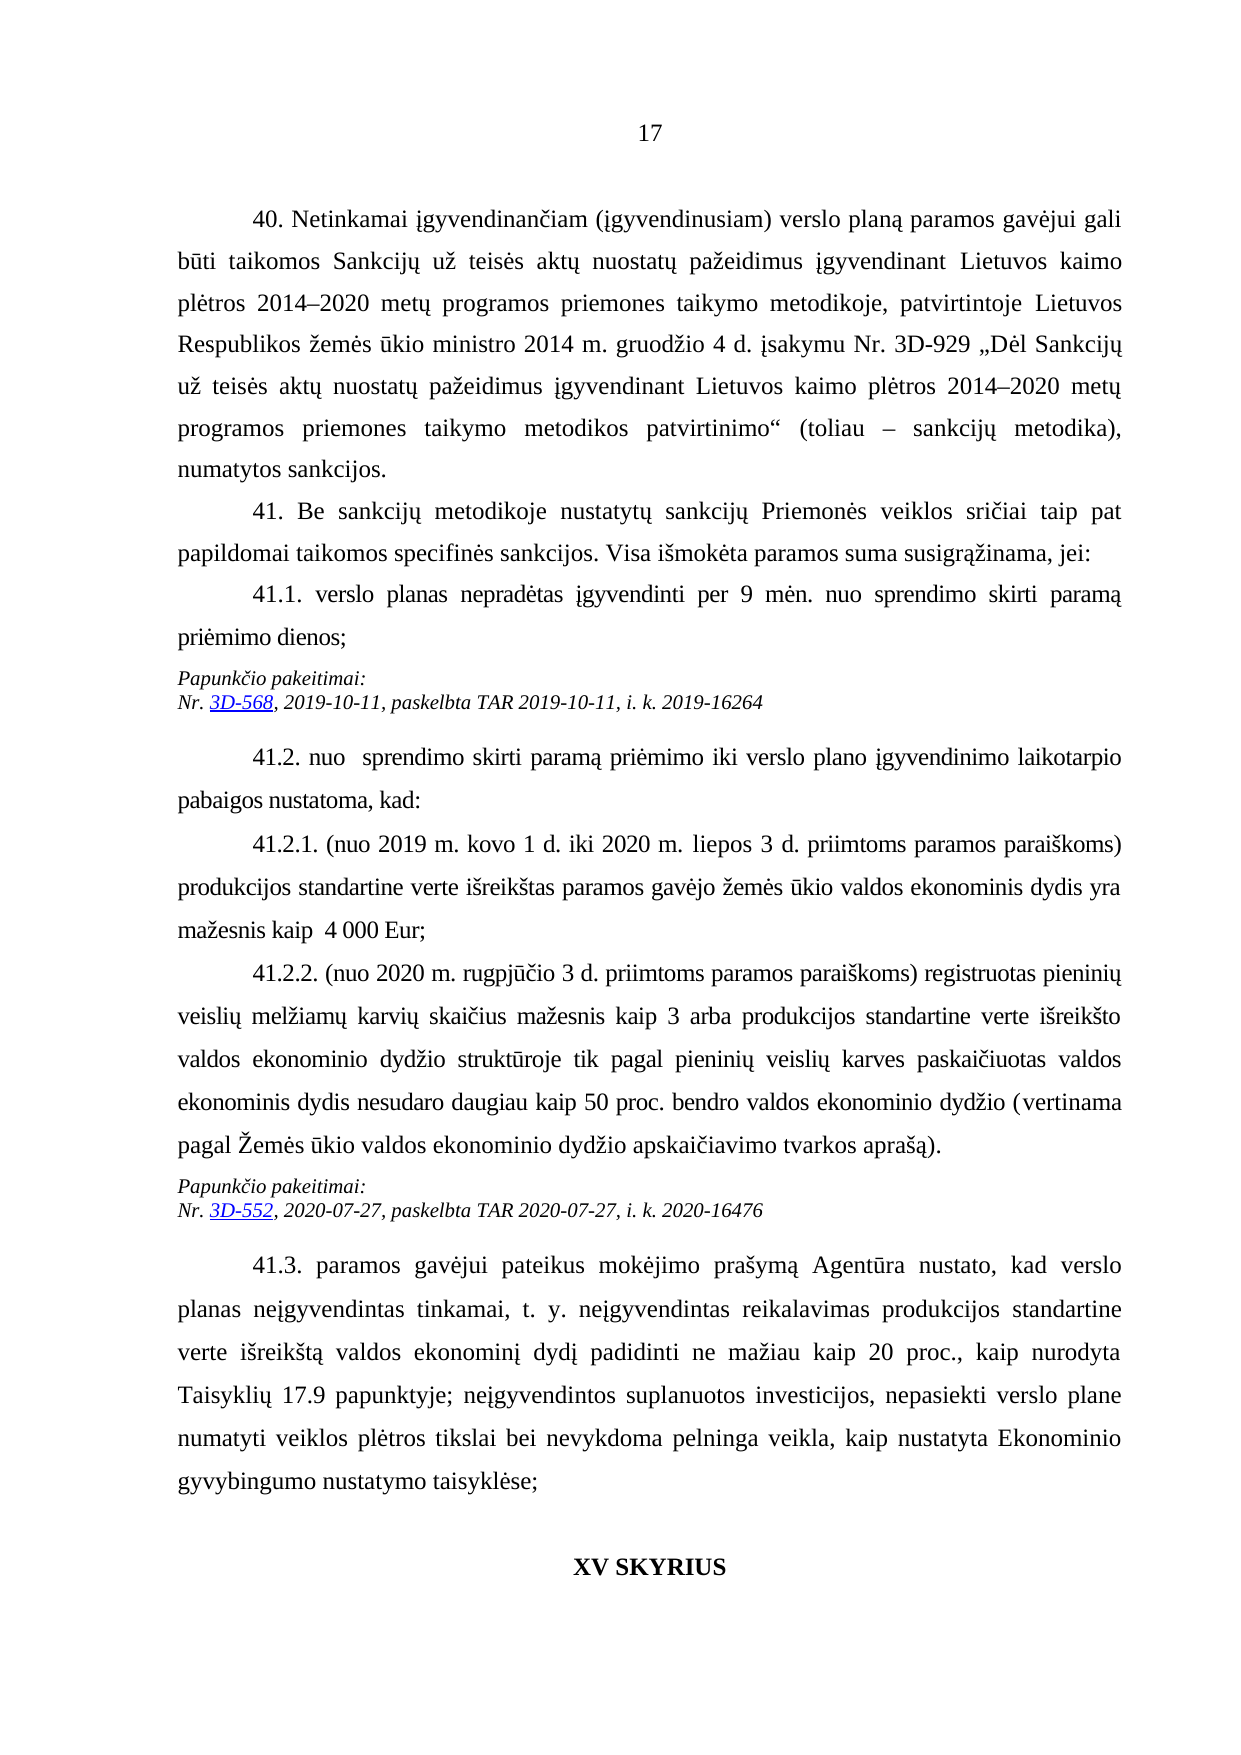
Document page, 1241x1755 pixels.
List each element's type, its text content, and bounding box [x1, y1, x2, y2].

text 41.1. verslo planas nepradėtas įgyvendinti per 9 mėn. nuo sprendimo skirti paramą priėmimo dienos; [177, 579, 1122, 651]
text Papunkčio pakeitimai: [177, 1174, 1122, 1198]
text Papunkčio pakeitimai: [177, 666, 1122, 690]
text 41.2. nuo sprendimo skirti paramą priėmimo iki verslo plano įgyvendinimo laikotarpio pabaigos nustatoma, kad: [177, 742, 1122, 814]
text 41.2.1. (nuo 2019 m. kovo 1 d. iki 2020 m. liepos 3 d. priimtoms paramos paraiškoms) produkcijos standartine verte išreikštas paramos gavėjo žemės ūkio valdos ekonominis dydis yra mažesnis kaip 4 000 Eur; [177, 829, 1122, 944]
text 40. Netinkamai įgyvendinančiam (įgyvendinusiam) verslo planą paramos gavėjui gali būti taikomos Sankcijų už teisės aktų nuostatų pažeidimus įgyvendinant Lietuvos kaimo plėtros 2014–2020 metų programos priemones taikymo metodikoje, patvirtintoje Lietuvos Respublikos žemės ūkio ministro 2014 m. gruodžio 4 d. įsakymu Nr. 3D-929 „Dėl Sankcijų už teisės aktų nuostatų pažeidimus įgyvendinant Lietuvos kaimo plėtros 2014–2020 metų programos priemones taikymo metodikos patvirtinimo“ (toliau – sankcijų metodika), numatytos sankcijos. [177, 204, 1122, 483]
text XV SKYRIUS [177, 1552, 1122, 1581]
text Nr. 3D-552, 2020-07-27, paskelbta TAR 2020-07-27, i. k. 2020-16476 [177, 1198, 1122, 1222]
text Nr. 3D-568, 2019-10-11, paskelbta TAR 2019-10-11, i. k. 2019-16264 [177, 690, 1122, 714]
text 41.3. paramos gavėjui pateikus mokėjimo prašymą Agentūra nustato, kad verslo planas neįgyvendintas tinkamai, t. y. neįgyvendintas reikalavimas produkcijos standartine verte išreikštą valdos ekonominį dydį padidinti ne mažiau kaip 20 proc., kaip nurodyta Taisyklių 17.9 papunktyje; neįgyvendintos suplanuotos investicijos, nepasiekti verslo plane numatyti veiklos plėtros tikslai bei nevykdoma pelninga veikla, kaip nustatyta Ekonominio gyvybingumo nustatymo taisyklėse; [177, 1251, 1122, 1495]
text 41.2.2. (nuo 2020 m. rugpjūčio 3 d. priimtoms paramos paraiškoms) registruotas pieninių veislių melžiamų karvių skaičius mažesnis kaip 3 arba produkcijos standartine verte išreikšto valdos ekonominio dydžio struktūroje tik pagal pieninių veislių karves paskaičiuotas valdos ekonominis dydis nesudaro daugiau kaip 50 proc. bendro valdos ekonominio dydžio (vertinama pagal Žemės ūkio valdos ekonominio dydžio apskaičiavimo tvarkos aprašą). [177, 958, 1122, 1159]
text 41. Be sankcijų metodikoje nustatytų sankcijų Priemonės veiklos sričiai taip pat papildomai taikomos specifinės sankcijos. Visa išmokėta paramos suma susigrąžinama, jei: [177, 496, 1122, 566]
